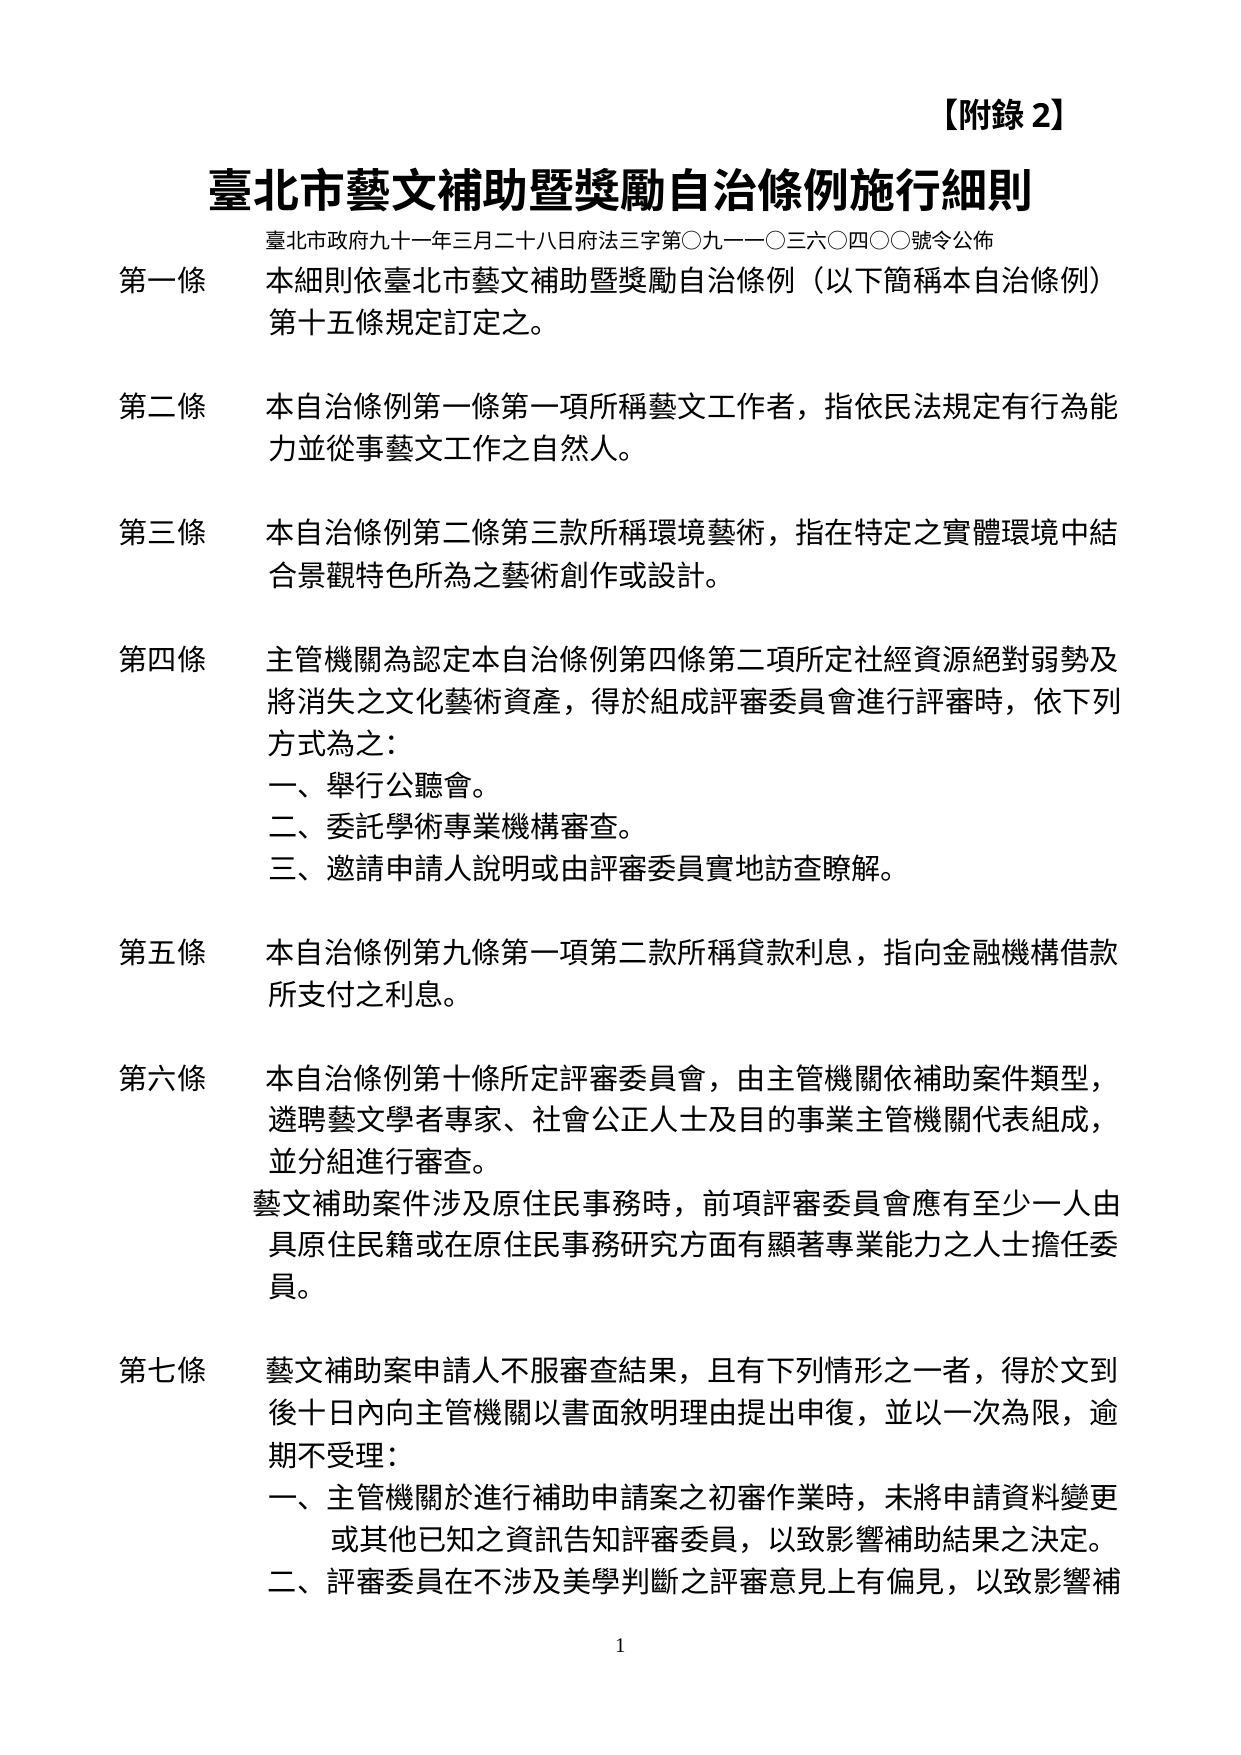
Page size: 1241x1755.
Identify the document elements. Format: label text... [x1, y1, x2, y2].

text 藝文補助案件涉及原住民事務時，前項評審委員會應有至少一人由具原住民籍或在原住民事務研究方面有顯著專業能力之人士擔任委員。 [118, 1181, 1122, 1306]
text 三、邀請申請人說明或由評審委員實地訪查瞭解。 [216, 846, 1122, 888]
text 第五條 本自治條例第九條第一項第二款所稱貸款利息，指向金融機構借款所支付之利息。 [118, 929, 1122, 1014]
text 一、舉行公聽會。 [216, 763, 1122, 804]
text 一、主管機關於進行補助申請案之初審作業時，未將申請資料變更或其他已知之資訊告知評審委員，以致影響補助結果之決定。 [268, 1474, 1122, 1559]
text 【附錄2】 [118, 89, 1122, 137]
text 第四條 主管機關為認定本自治條例第四條第二項所定社經資源絕對弱勢及將消失之文化藝術資產，得於組成評審委員會進行評審時，依下列方式為之： [118, 636, 1122, 763]
text 臺北市政府九十一年三月二十八日府法三字第○九一一○三六○四○○號令公佈 [118, 216, 1122, 257]
text 二、委託學術專業機構審查。 [216, 804, 1122, 846]
text 第一條 本細則依臺北市藝文補助暨獎勵自治條例（以下簡稱本自治條例）第十五條規定訂定之。 [118, 257, 1122, 342]
text 二、評審委員在不涉及美學判斷之評審意見上有偏見，以致影響補 [268, 1559, 1122, 1601]
text 臺北市藝文補助暨獎勵自治條例施行細則 [118, 174, 1122, 216]
text 第七條 藝文補助案申請人不服審查結果，且有下列情形之一者，得於文到後十日內向主管機關以書面敘明理由提出申復，並以一次為限，逾期不受理： [118, 1347, 1122, 1474]
text 第二條 本自治條例第一條第一項所稱藝文工作者，指依民法規定有行為能力並從事藝文工作之自然人。 [118, 383, 1122, 468]
text 第三條 本自治條例第二條第三款所稱環境藝術，指在特定之實體環境中結合景觀特色所為之藝術創作或設計。 [118, 510, 1122, 594]
text 第六條 本自治條例第十條所定評審委員會，由主管機關依補助案件類型，遴聘藝文學者專家、社會公正人士及目的事業主管機關代表組成，並分組進行審查。 [118, 1056, 1122, 1181]
